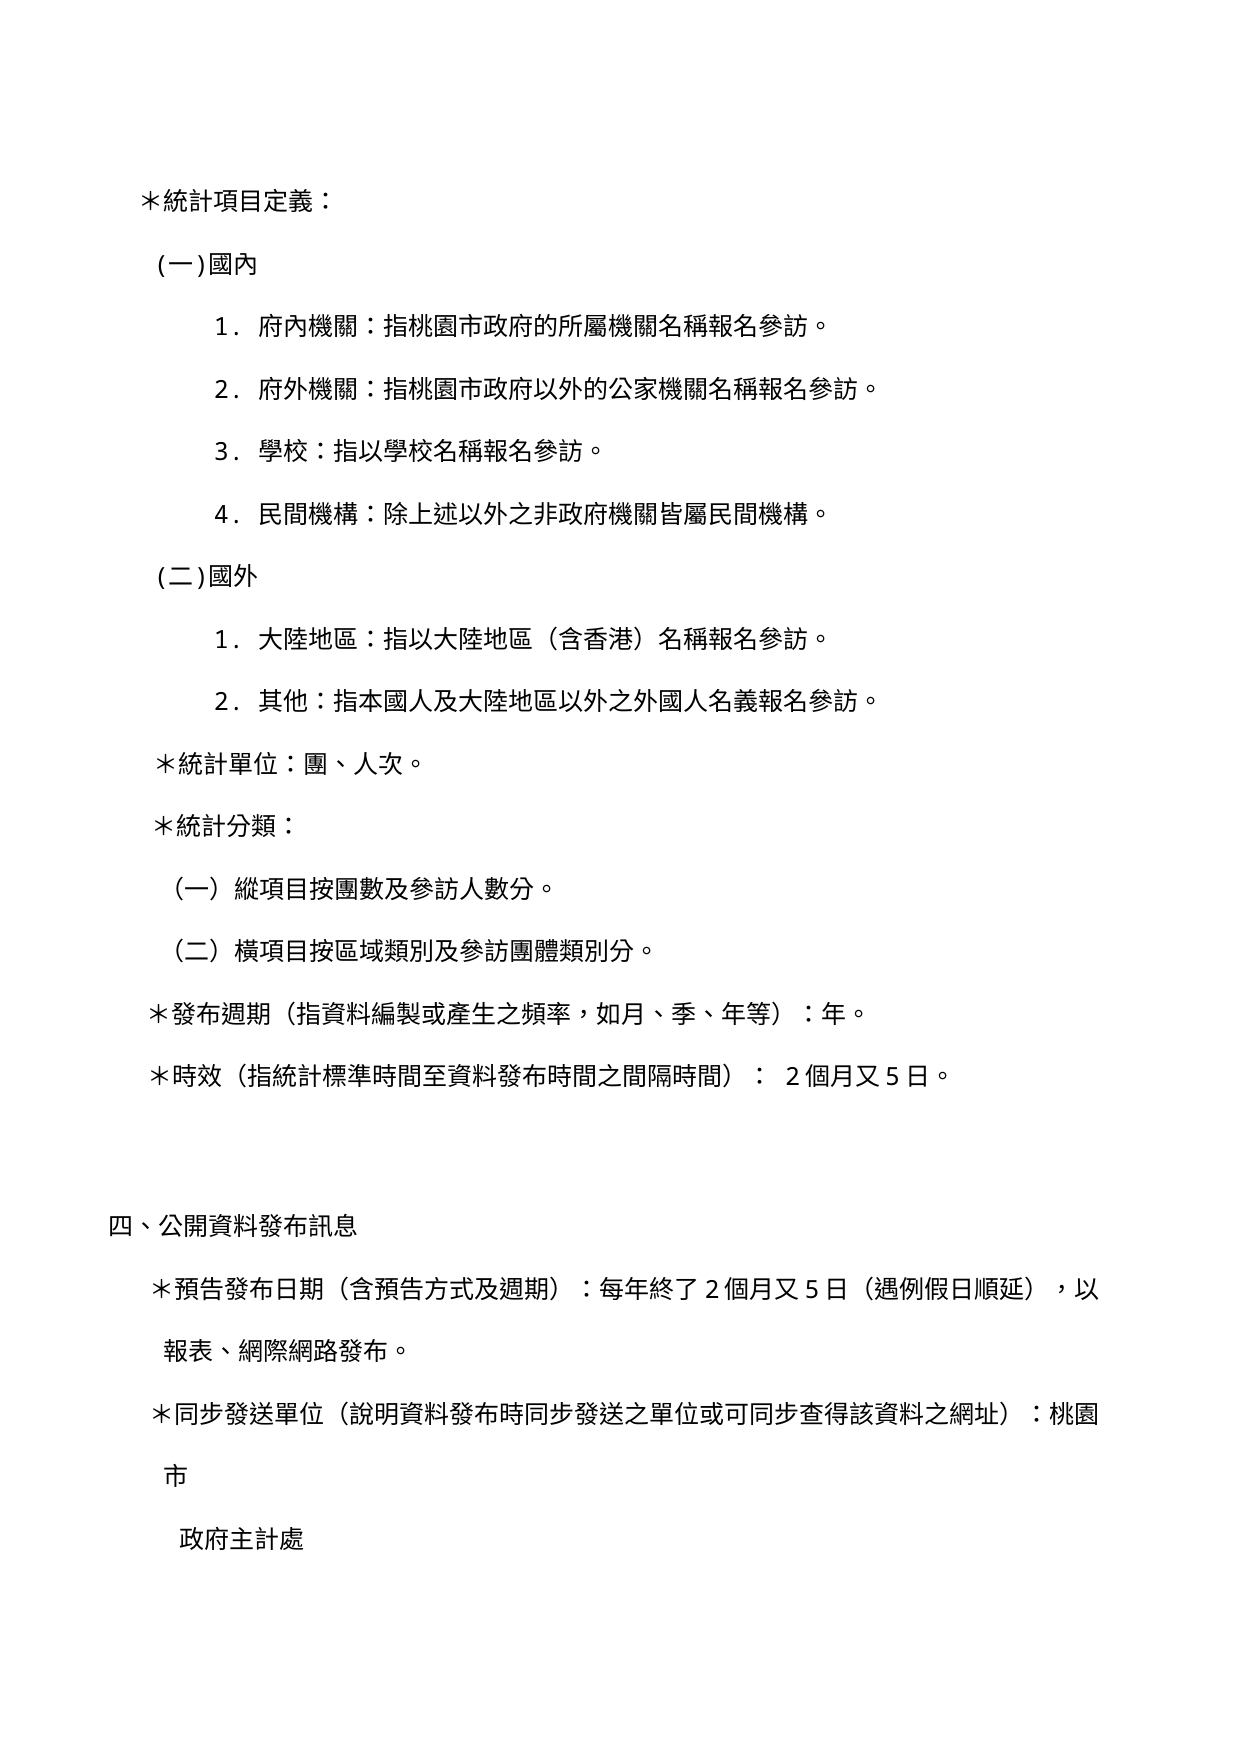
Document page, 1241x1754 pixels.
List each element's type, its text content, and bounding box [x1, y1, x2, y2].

table_header 統計資料背景說明 資料種類：其他運輸及倉儲統計 資料項目：桃園市交通控制中心參訪人數 一、發布及編製機關單位 ＊發布機關、單位：桃園市政府交通局會計室 ＊編製單位：桃園市政府交通局交通工程科 ＊聯絡電話：(03)3322101分機6856 ＊傳真：(03) 3342104 ＊電子信箱：10065948@mail.tycg.gov.tw 二、發布形式 口頭： （ ）記者會或說明會 書面： （ ）新聞稿 （ ）報表 （ ）書刊，刊名： ＊電子媒體： （ ）線上書刊及資料庫，網址： （ ）磁片 （ ）光碟片 （V）其他 Open Document File (odf)、Portable Document Format (pdf) 或Excel檔案。 三、資料範圍、週期及時效 ＊統計地區範圍及對象：凡參訪桃園市交通控制中心之人數為統計範圍及對象。 ＊統計標準時間：以每年1月1日至12月31日之事實為準 ＊統計項目定義： (一)國內 1. 府內機關：指桃園市政府的所屬機關名稱報名參訪。 2. 府外機關：指桃園市政府以外的公家機關名稱報名參訪。 3. 學校：指以學校名稱報名參訪。 4. 民間機構：除上述以外之非政府機關皆屬民間機構。 (二)國外 1. 大陸地區：指以大陸地區（含香港）名稱報名參訪。 2. 其他：指本國人及大陸地區以外之外國人名義報名參訪。 ＊統計單位：團、人次。 ＊統計分類： （一）縱項目按團數及參訪人數分。 （二）橫項目按區域類別及參訪團體類別分。 ＊發布週期（指資料編製或產生之頻率，如月、季、年等）：年。 ＊時效（指統計標準時間至資料發布時間之間隔時間）： 2個月又5日。 四、公開資料發布訊息 ＊預告發布日期（含預告方式及週期）：每年終了2個月又5日（遇例假日順延），以報表、網際網路發布。 ＊同步發送單位（說明資料發布時同步發送之單位或可同步查得該資料之網址）：桃園市 政府主計處 五、資料品質 ＊統計指標編製方法與資料來源說明：由本局交通工程科依交通控制中心參訪人次資料編製。 ＊統計資料交叉查核及確保資料合理性之機制：總計項等於各分類項資料加總。 六、須注意及預定改變之事項：無 七、其他事項：無 [98, 158, 1125, 1558]
